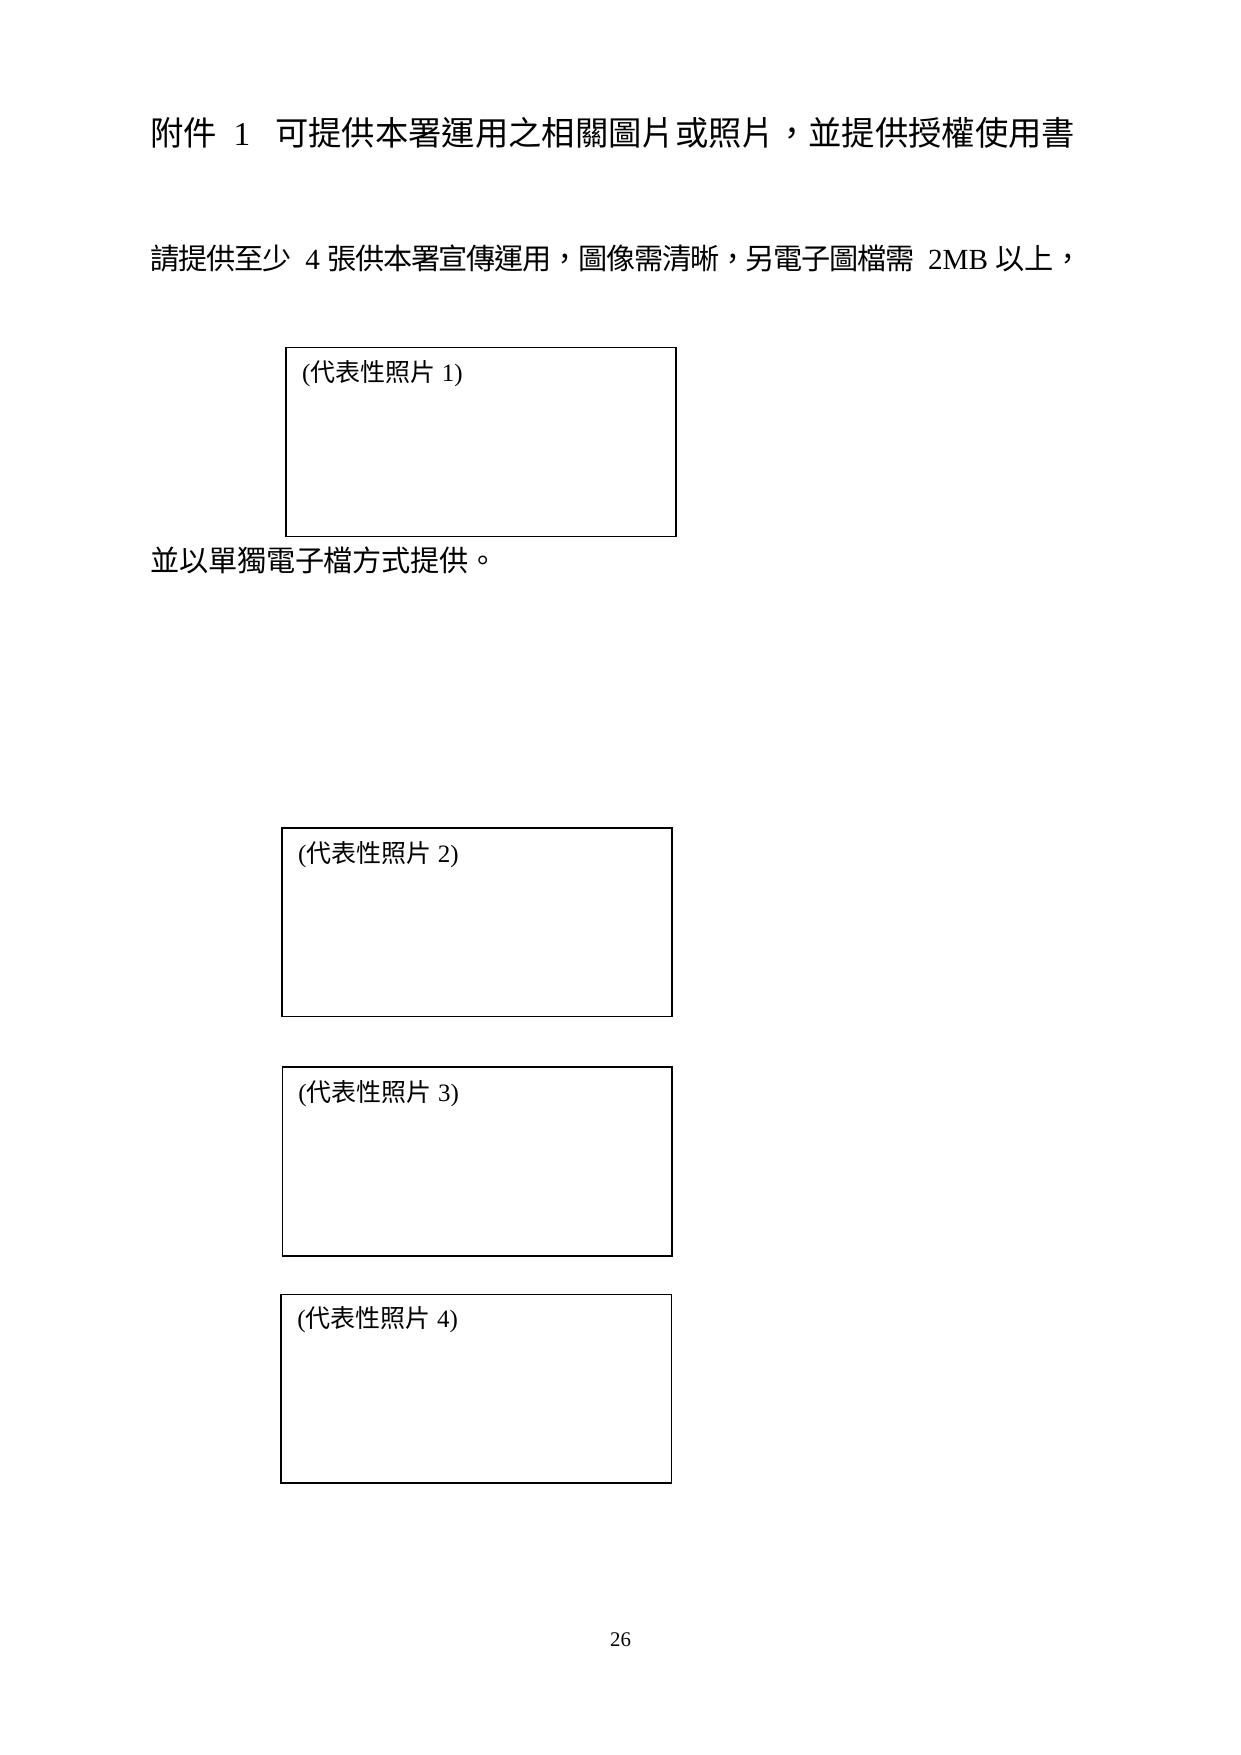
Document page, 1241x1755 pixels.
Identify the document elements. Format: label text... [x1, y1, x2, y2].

text 附件 1 可提供本署運用之相關圖片或照片，並提供授權使用書 [150, 107, 1113, 155]
text (代表性照片 4) [297, 1301, 671, 1335]
text (代表性照片 2) [298, 835, 671, 869]
text (代表性照片 1) [302, 355, 675, 389]
text (代表性照片 3) [298, 1074, 671, 1108]
text 請提供至少 4 張供本署宣傳運用，圖像需清晰，另電子圖檔需 2MB 以上， 並以單獨電子檔方式提供。 [150, 236, 1098, 579]
